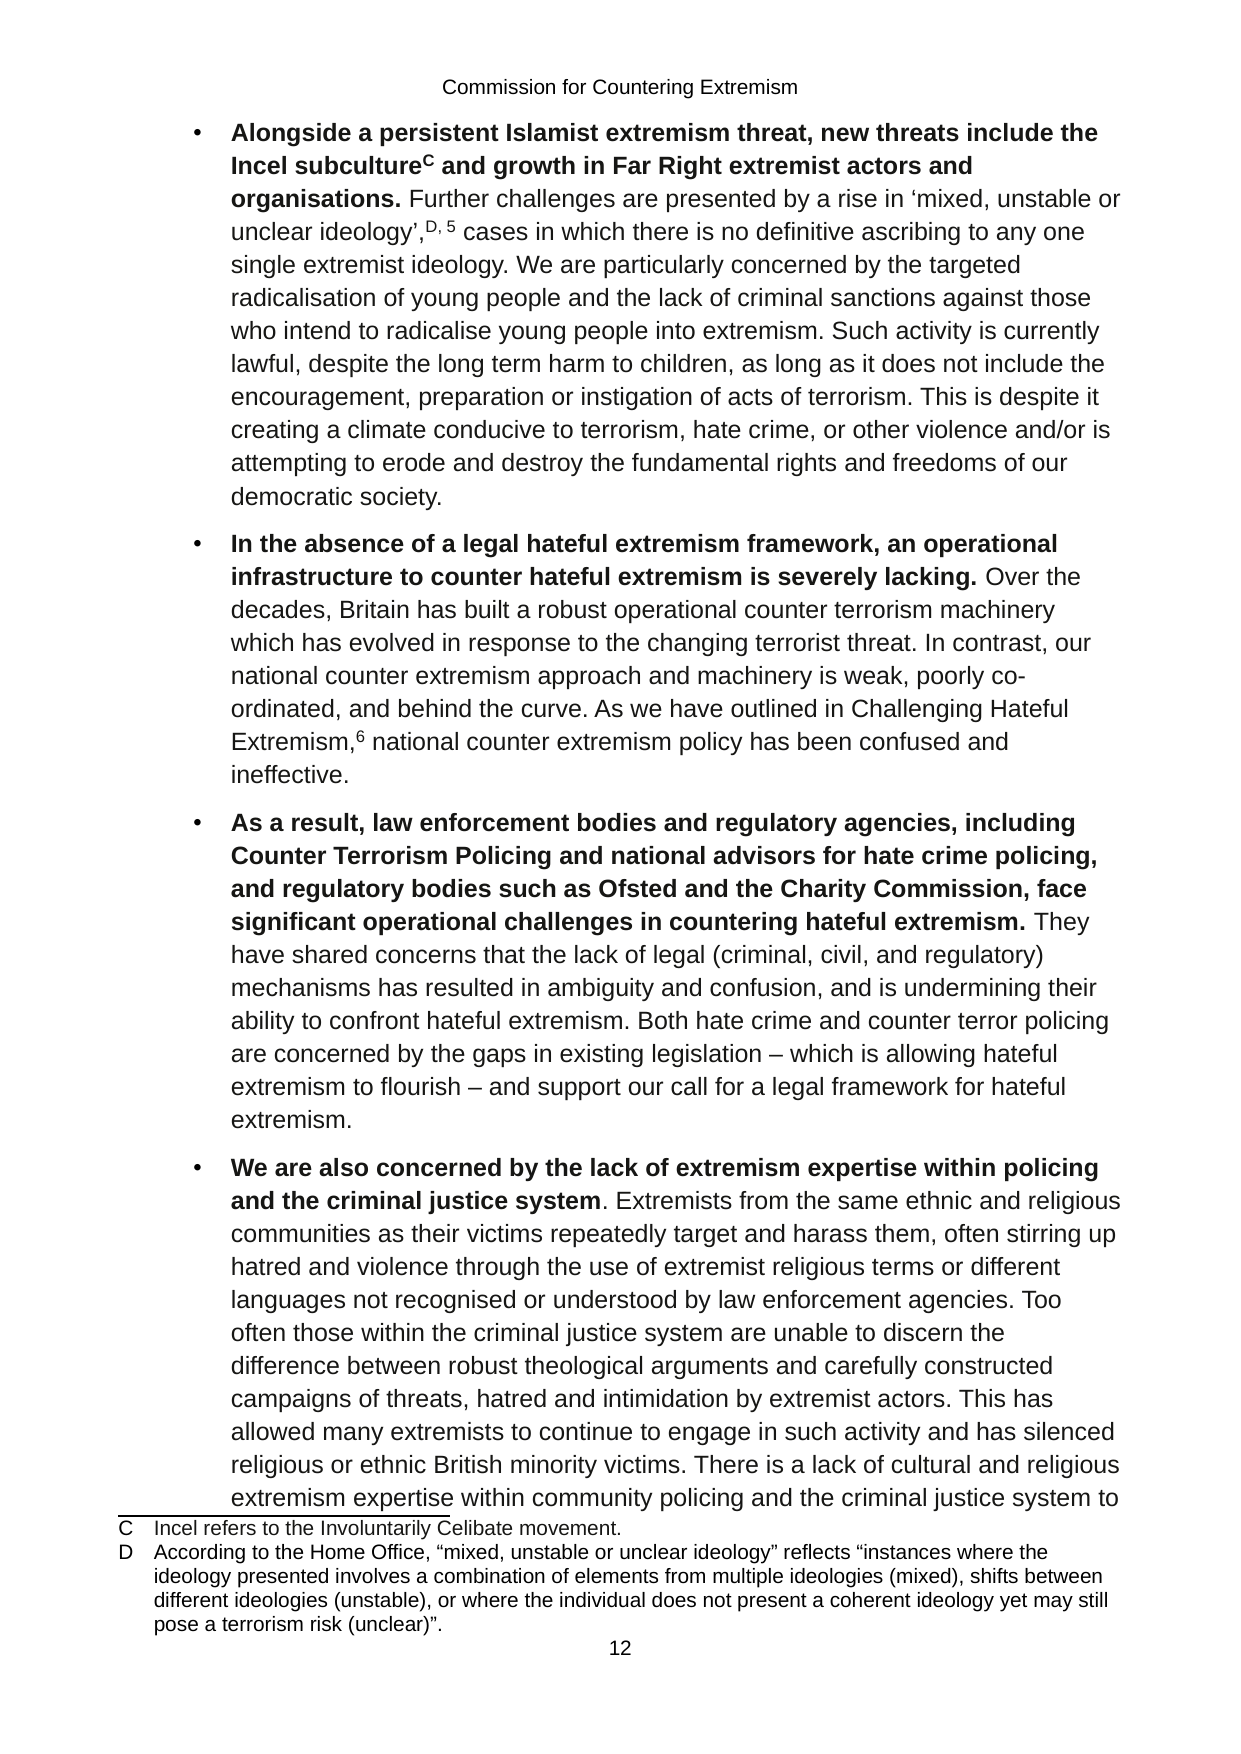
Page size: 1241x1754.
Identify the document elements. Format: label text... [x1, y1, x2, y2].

list Alongside a persistent Islamist extremism threat, new threats include the Incel subculture and growth in Far Right extremist actors and organisations. Further challenges are presented by a rise in ‘mixed, unstable or unclear ideology’,, 5 cases in which there is no definitive ascribing to any one single extremist ideology. We are particularly concerned by the targeted radicalisation of young people and the lack of criminal sanctions against those who intend to radicalise young people into extremism. Such activity is currently lawful, despite the long term harm to children, as long as it does not include the encouragement, preparation or instigation of acts of terrorism. This is despite it creating a climate conducive to terrorism, hate crime, or other violence and/or is attempting to erode and destroy the fundamental rights and freedoms of our democratic society. [193, 118, 1122, 510]
list Incel refers to the Involuntarily Celibate movement. [118, 1516, 1122, 1540]
list As a result, law enforcement bodies and regulatory agencies, including Counter Terrorism Policing and national advisors for hate crime policing, and regulatory bodies such as Ofsted and the Charity Commission, face significant operational challenges in countering hateful extremism. They have shared concerns that the lack of legal (criminal, civil, and regulatory) mechanisms has resulted in ambiguity and confusion, and is undermining their ability to confront hateful extremism. Both hate crime and counter terror policing are concerned by the gaps in existing legislation – which is allowing hateful extremism to flourish – and support our call for a legal framework for hateful extremism. [193, 808, 1122, 1134]
list In the absence of a legal hateful extremism framework, an operational infrastructure to counter hateful extremism is severely lacking. Over the decades, Britain has built a robust operational counter terrorism machinery which has evolved in response to the changing terrorist threat. In contrast, our national counter extremism approach and machinery is weak, poorly co-ordinated, and behind the curve. As we have outlined in Challenging Hateful Extremism,6 national counter extremism policy has been confused and ineffective. [193, 529, 1122, 789]
list According to the Home Office, “mixed, unstable or unclear ideology” reflects “instances where the ideology presented involves a combination of elements from multiple ideologies (mixed), shifts between different ideologies (unstable), or where the individual does not present a coherent ideology yet may still pose a terrorism risk (unclear)”. [118, 1540, 1122, 1636]
list We are also concerned by the lack of extremism expertise within policing and the criminal justice system. Extremists from the same ethnic and religious communities as their victims repeatedly target and harass them, often stirring up hatred and violence through the use of extremist religious terms or different languages not recognised or understood by law enforcement agencies. Too often those within the criminal justice system are unable to discern the difference between robust theological arguments and carefully constructed campaigns of threats, hatred and intimidation by extremist actors. This has allowed many extremists to continue to engage in such activity and has silenced religious or ethnic British minority victims. There is a lack of cultural and religious extremism expertise within community policing and the criminal justice system to [193, 1153, 1122, 1512]
